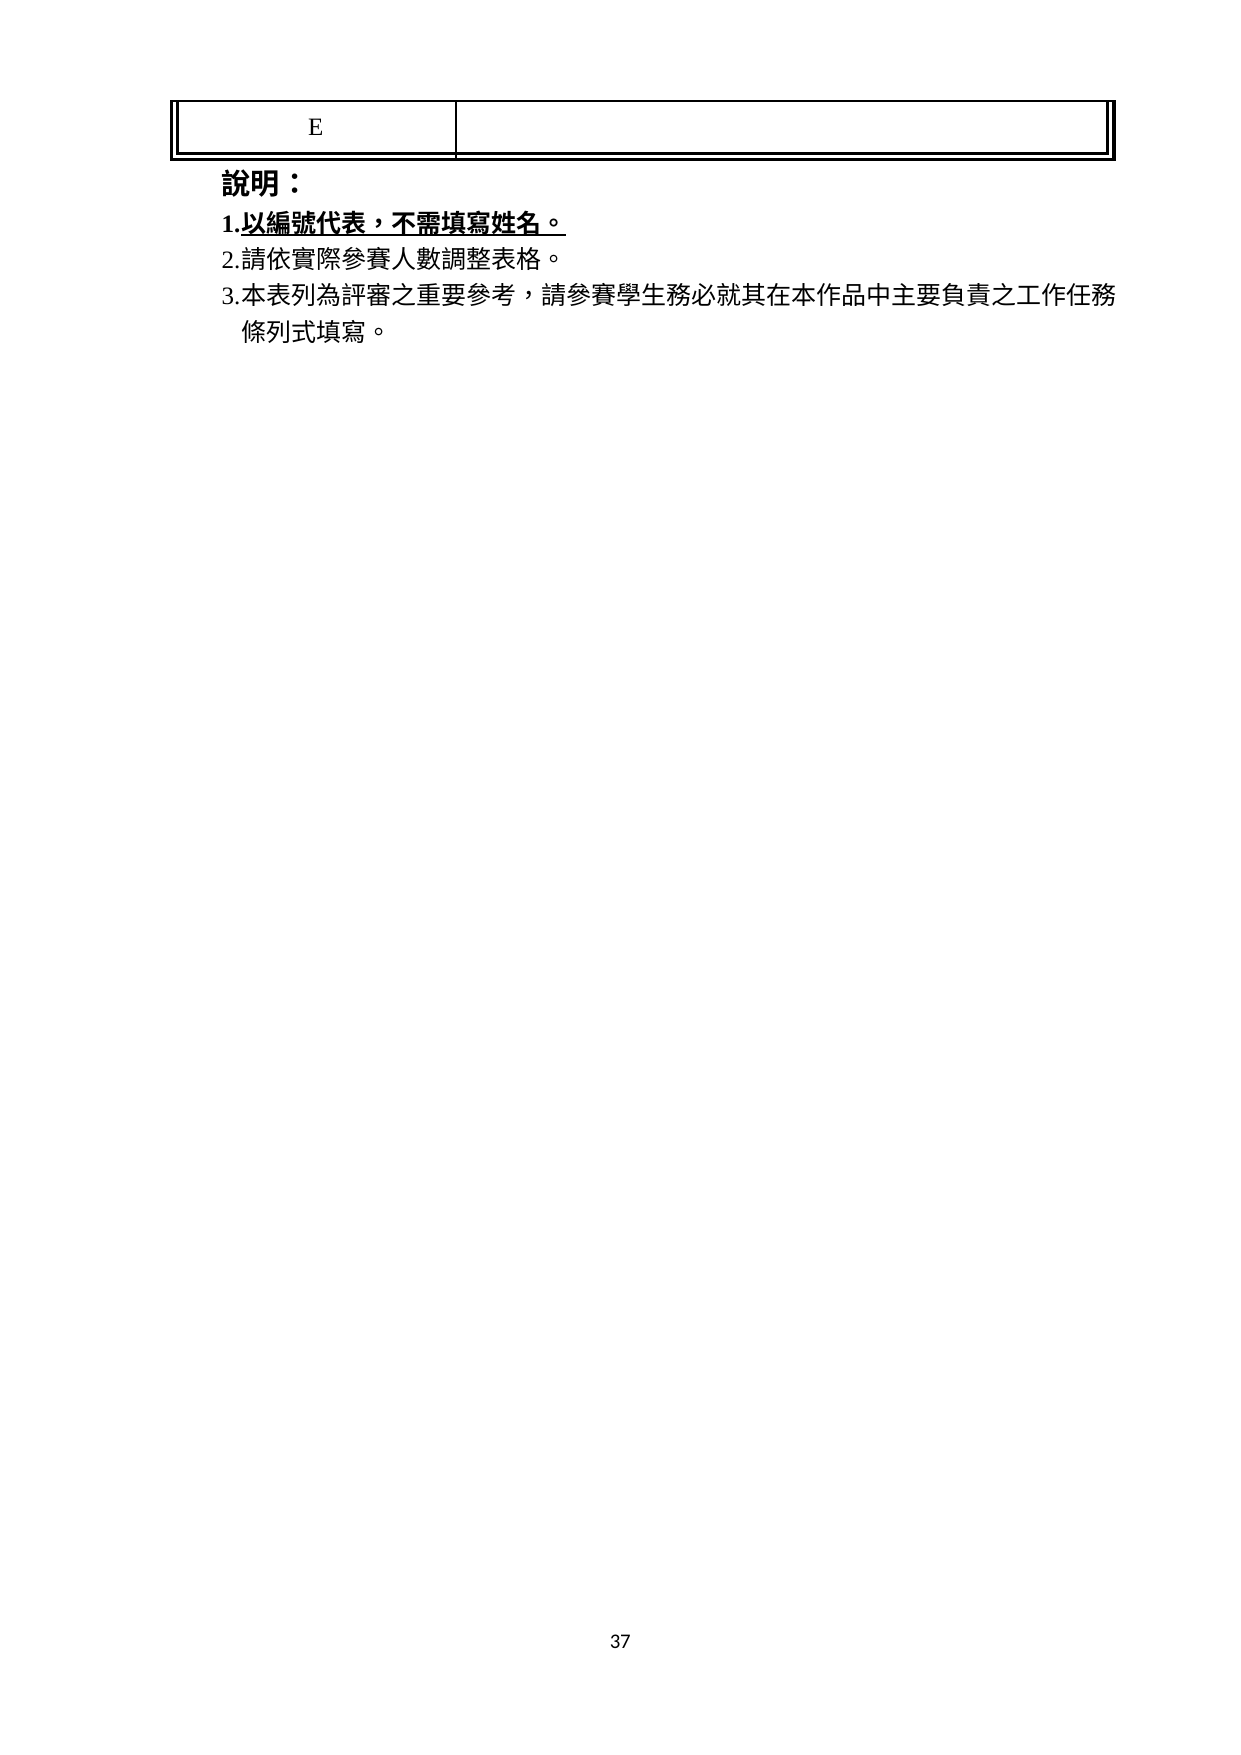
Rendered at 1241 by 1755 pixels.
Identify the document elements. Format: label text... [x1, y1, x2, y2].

text 說明： [221, 161, 1122, 203]
table_cell [457, 102, 1106, 152]
list 以編號代表，不需填寫姓名。 [221, 203, 1122, 239]
list 本表列為評審之重要參考，請參賽學生務必就其在本作品中主要負責之工作任務條列式填寫。 [221, 276, 1122, 348]
list 請依實際參賽人數調整表格。 [221, 239, 1122, 276]
table_cell E [179, 102, 455, 152]
